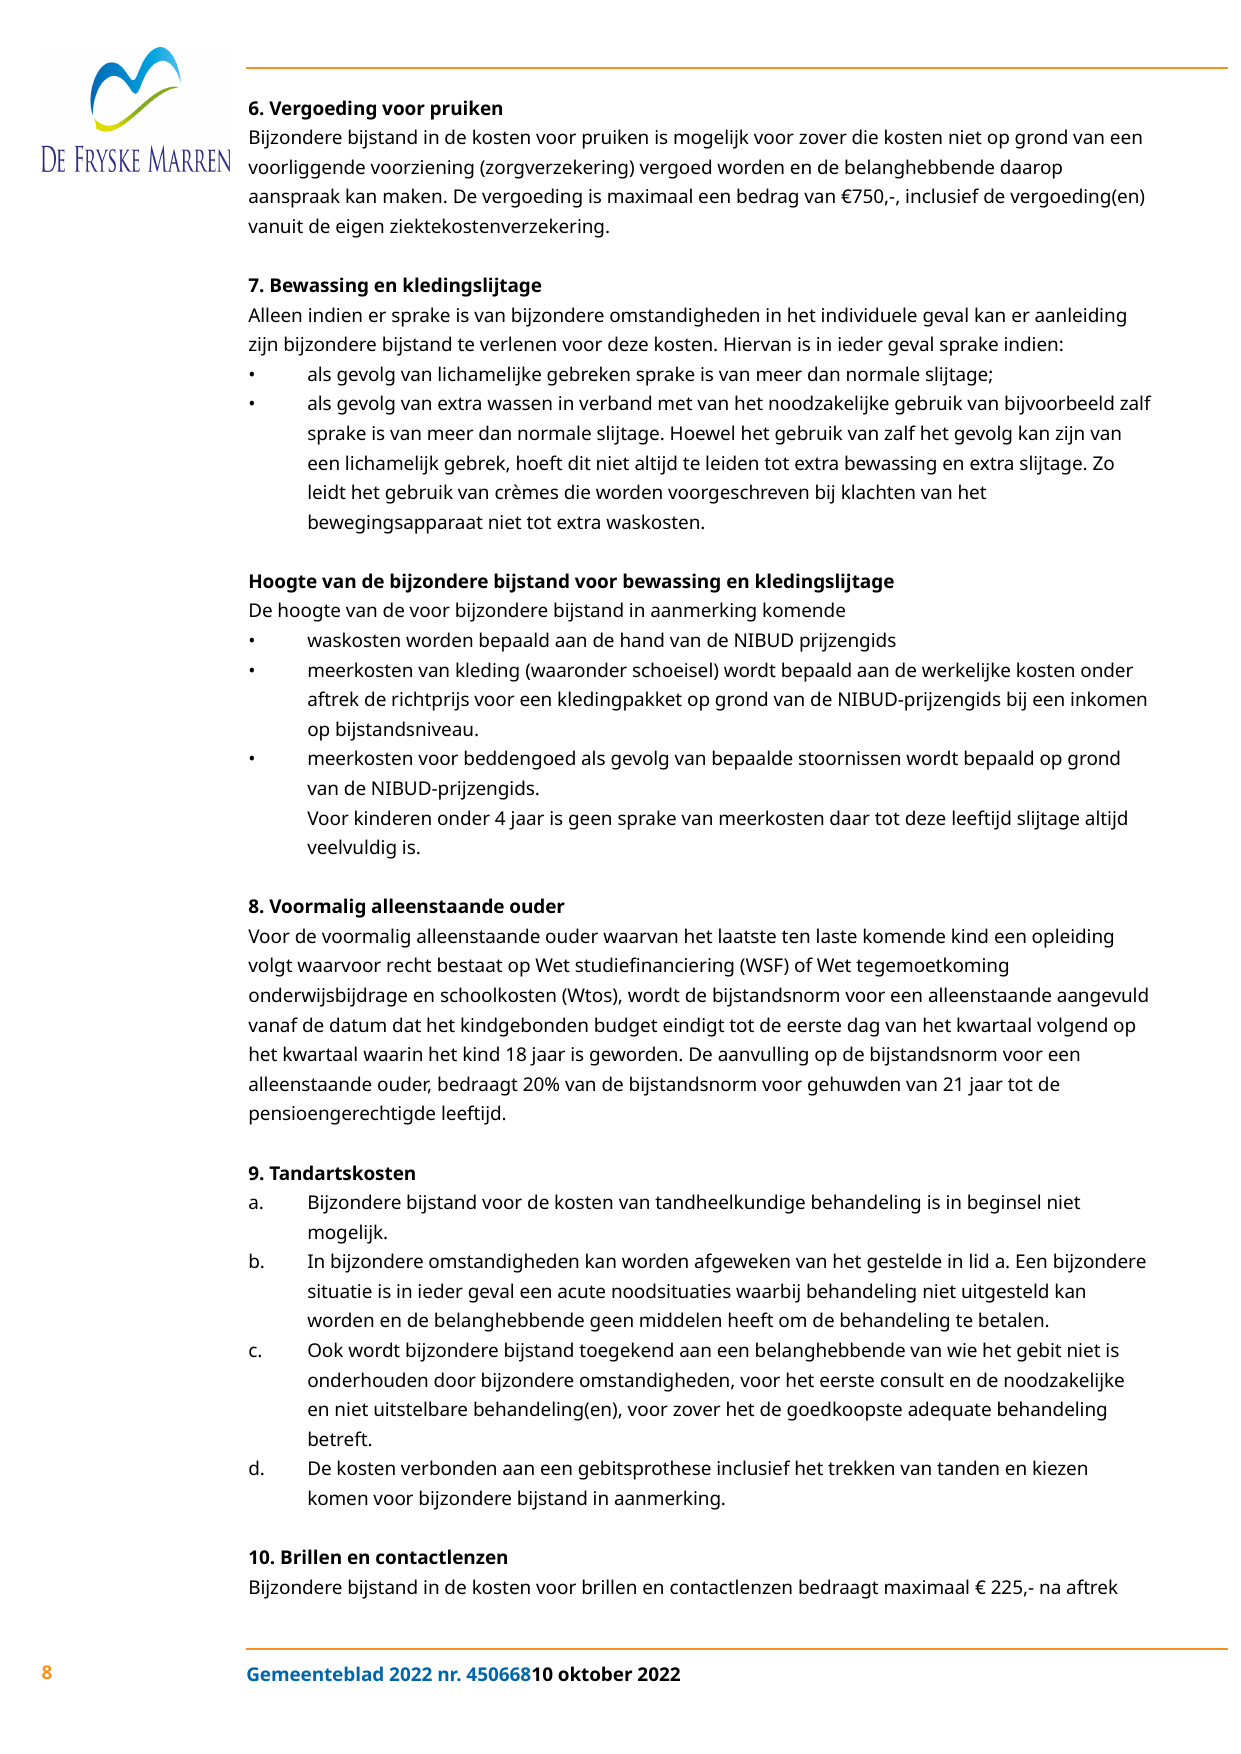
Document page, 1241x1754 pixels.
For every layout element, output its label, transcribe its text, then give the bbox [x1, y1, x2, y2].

text 8. Voormalig alleenstaande ouder [248, 893, 1152, 919]
text 6. Vergoeding voor pruiken [248, 95, 1152, 121]
picture [41, 47, 231, 172]
list In bijzondere omstandigheden kan worden afgeweken van het gestelde in lid a. Een bijzondere situatie is in ieder geval een acute noodsituaties waarbij behandeling niet uitgesteld kan worden en de belanghebbende geen middelen heeft om de behandeling te betalen. [248, 1248, 1152, 1333]
list Bijzondere bijstand voor de kosten van tandheelkundige behandeling is in beginsel niet mogelijk. [248, 1189, 1152, 1245]
list als gevolg van lichamelijke gebreken sprake is van meer dan normale slijtage; [248, 361, 1152, 387]
text Alleen indien er sprake is van bijzondere omstandigheden in het individuele geval kan er aanleiding zijn bijzondere bijstand te verlenen voor deze kosten. Hiervan is in ieder geval sprake indien: [248, 302, 1152, 357]
text 9. Tandartskosten [248, 1160, 1152, 1186]
text Bijzondere bijstand in de kosten voor pruiken is mogelijk voor zover die kosten niet op grond van een voorliggende voorziening (zorgverzekering) vergoed worden en de belanghebbende daarop aanspraak kan maken. De vergoeding is maximaal een bedrag van €750,-, inclusief de vergoeding(en) vanuit de eigen ziektekostenverzekering. [248, 124, 1152, 239]
list meerkosten voor beddengoed als gevolg van bepaalde stoornissen wordt bepaald op grond van de NIBUD-prijzengids. [248, 746, 1152, 801]
list waskosten worden bepaald aan de hand van de NIBUD prijzengids [248, 627, 1152, 653]
text De hoogte van de voor bijzondere bijstand in aanmerking komende [248, 598, 1152, 623]
list Voor kinderen onder 4 jaar is geen sprake van meerkosten daar tot deze leeftijd slijtage altijd veelvuldig is. [248, 805, 1152, 860]
list meerkosten van kleding (waaronder schoeisel) wordt bepaald aan de werkelijke kosten onder aftrek de richtprijs voor een kledingpakket op grond van de NIBUD-prijzengids bij een inkomen op bijstandsniveau. [248, 657, 1152, 742]
list De kosten verbonden aan een gebitsprothese inclusief het trekken van tanden en kiezen komen voor bijzondere bijstand in aanmerking. [248, 1456, 1152, 1511]
list als gevolg van extra wassen in verband met van het noodzakelijke gebruik van bijvoorbeeld zalf sprake is van meer dan normale slijtage. Hoewel het gebruik van zalf het gevolg kan zijn van een lichamelijk gebrek, hoeft dit niet altijd te leiden tot extra bewassing en extra slijtage. Zo leidt het gebruik van crèmes die worden voorgeschreven bij klachten van het bewegingsapparaat niet tot extra waskosten. [248, 391, 1152, 535]
text 7. Bewassing en kledingslijtage [248, 272, 1152, 298]
text Voor de voormalig alleenstaande ouder waarvan het laatste ten laste komende kind een opleiding volgt waarvoor recht bestaat op Wet studiefinanciering (WSF) of Wet tegemoetkoming onderwijsbijdrage en schoolkosten (Wtos), wordt de bijstandsnorm voor een alleenstaande aangevuld vanaf de datum dat het kindgebonden budget eindigt tot de eerste dag van het kwartaal volgend op het kwartaal waarin het kind 18 jaar is geworden. De aanvulling op de bijstandsnorm voor een alleenstaande ouder, bedraagt 20% van de bijstandsnorm voor gehuwden van 21 jaar tot de pensioengerechtigde leeftijd. [248, 923, 1152, 1126]
text 10. Brillen en contactlenzen [248, 1544, 1152, 1570]
list Ook wordt bijzondere bijstand toegekend aan een belanghebbende van wie het gebit niet is onderhouden door bijzondere omstandigheden, voor het eerste consult en de noodzakelijke en niet uitstelbare behandeling(en), voor zover het de goedkoopste adequate behandeling betreft. [248, 1337, 1152, 1452]
text Hoogte van de bijzondere bijstand voor bewassing en kledingslijtage [248, 568, 1152, 594]
text Bijzondere bijstand in de kosten voor brillen en contactlenzen bedraagt maximaal € 225,- na aftrek [248, 1574, 1152, 1600]
